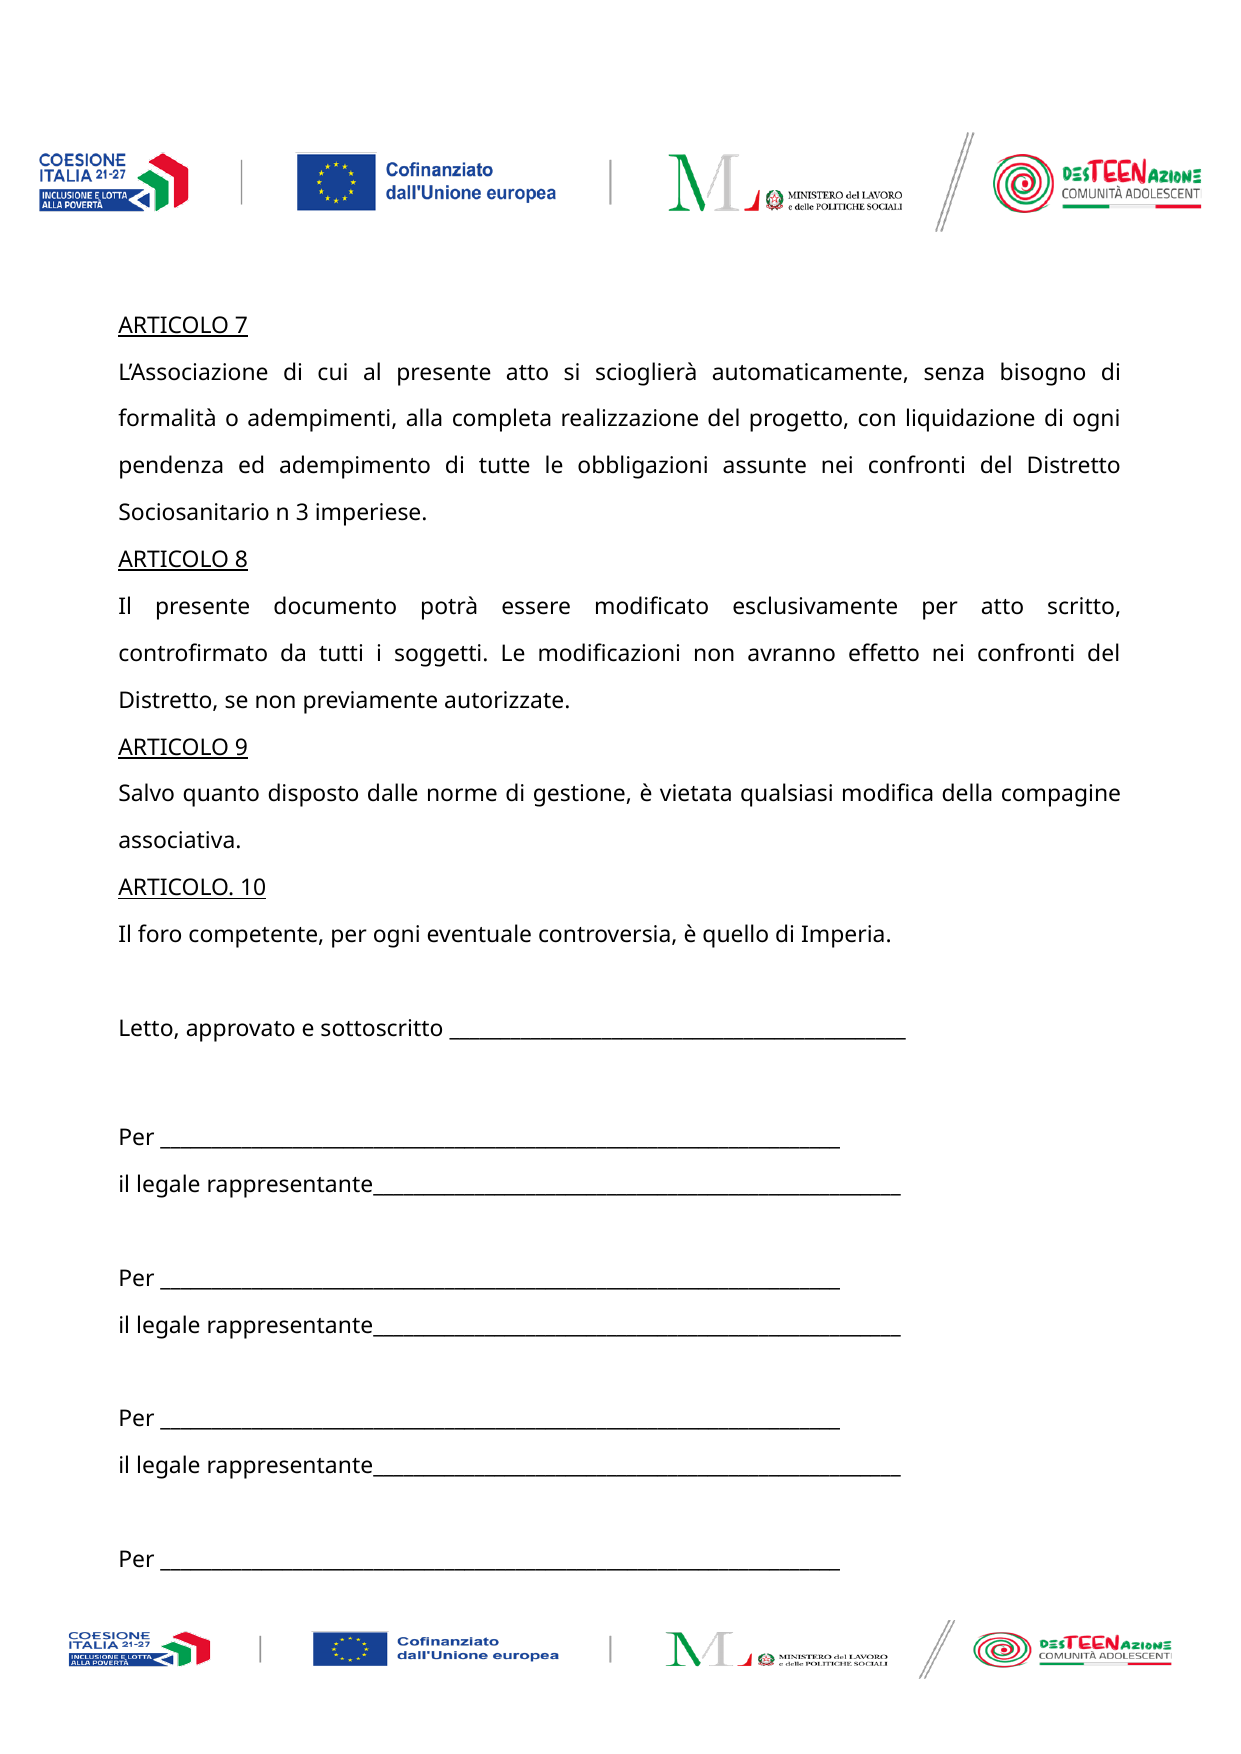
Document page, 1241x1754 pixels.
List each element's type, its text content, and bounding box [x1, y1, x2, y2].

picture [39, 132, 1202, 232]
text Letto, approvato e sottoscritto _____________________________________________ [118, 1012, 1122, 1043]
text Per ___________________________________________________________________ [118, 1402, 1122, 1433]
text Il presente documento potrà essere modificato esclusivamente per atto scritto, controfirmato da tutti i soggetti. Le modificazioni non avranno effetto nei confronti del Distretto, se non previamente autorizzate. [118, 590, 1122, 715]
text Per ___________________________________________________________________ [118, 1121, 1122, 1152]
text Salvo quanto disposto dalle norme di gestione, è vietata qualsiasi modifica della compagine associativa. [118, 777, 1122, 855]
text il legale rappresentante____________________________________________________ [118, 1168, 1122, 1199]
text il legale rappresentante____________________________________________________ [118, 1449, 1122, 1480]
text ARTICOLO 9 [118, 730, 1122, 762]
text Il foro competente, per ogni eventuale controversia, è quello di Imperia. [118, 918, 1122, 949]
text L’Associazione di cui al presente atto si scioglierà automaticamente, senza bisogno di formalità o adempimenti, alla completa realizzazione del progetto, con liquidazione di ogni pendenza ed adempimento di tutte le obbligazioni assunte nei confronti del Distretto Sociosanitario n 3 imperiese. [118, 355, 1122, 527]
text ARTICOLO 7 [118, 308, 1122, 340]
text Per ___________________________________________________________________ [118, 1543, 1122, 1574]
picture [68, 1620, 1172, 1679]
text ARTICOLO 8 [118, 543, 1122, 574]
text ARTICOLO. 10 [118, 871, 1122, 902]
text il legale rappresentante____________________________________________________ [118, 1308, 1122, 1340]
text Per ___________________________________________________________________ [118, 1262, 1122, 1293]
